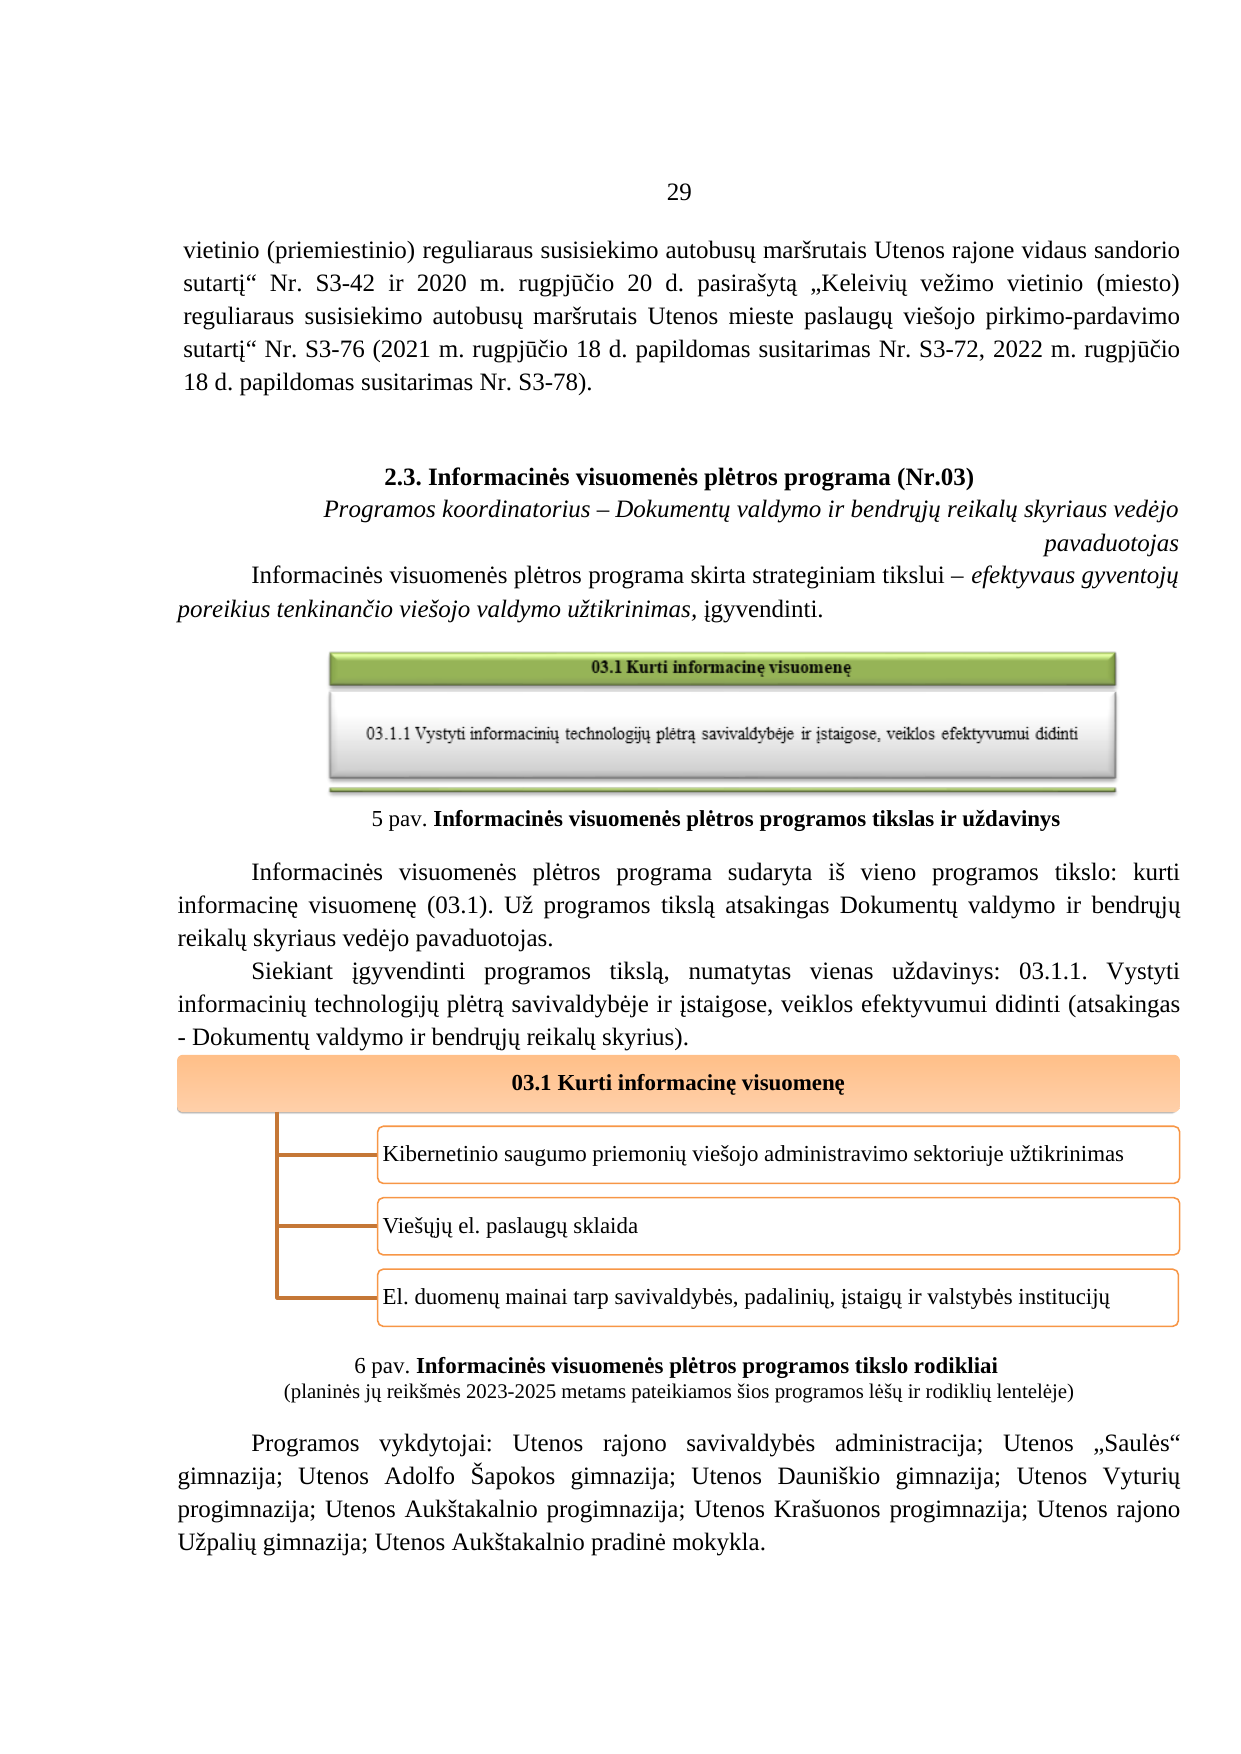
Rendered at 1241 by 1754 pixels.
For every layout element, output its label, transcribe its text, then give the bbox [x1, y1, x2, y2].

text Programos koordinatorius – Dokumentų valdymo ir bendrųjų reikalų skyriaus vedėjo pavaduotojas [214, 494, 1181, 556]
subtitle 2.3. Informacinės visuomenės plėtros programa (Nr.03) [177, 462, 1181, 490]
text (planinės jų reikšmės 2023-2025 metams pateikiamos šios programos lėšų ir rodiklių lentelėje) [177, 1378, 1181, 1403]
text vietinio (priemiestinio) reguliaraus susisiekimo autobusų maršrutais Utenos rajone vidaus sandorio sutartį“ Nr. S3-42 ir 2020 m. rugpjūčio 20 d. pasirašytą „Keleivių vežimo vietinio (miesto) reguliaraus susisiekimo autobusų maršrutais Utenos mieste paslaugų viešojo pirkimo-pardavimo sutartį“ Nr. S3-76 (2021 m. rugpjūčio 18 d. papildomas susitarimas Nr. S3-72, 2022 m. rugpjūčio 18 d. papildomas susitarimas Nr. S3-78). [183, 235, 1181, 396]
text Programos vykdytojai: Utenos rajono savivaldybės administracija; Utenos „Saulės“ gimnazija; Utenos Adolfo Šapokos gimnazija; Utenos Dauniškio gimnazija; Utenos Vyturių progimnazija; Utenos Aukštakalnio progimnazija; Utenos Krašuonos progimnazija; Utenos rajono Užpalių gimnazija; Utenos Aukštakalnio pradinė mokykla. [177, 1428, 1181, 1556]
text Informacinės visuomenės plėtros programa skirta strateginiam tikslui – efektyvaus gyventojų poreikius tenkinančio viešojo valdymo užtikrinimas, įgyvendinti. [177, 561, 1181, 622]
text 6 pav. Informacinės visuomenės plėtros programos tikslo rodikliai [177, 1352, 1181, 1378]
text Siekiant įgyvendinti programos tikslą, numatytas vienas uždavinys: 03.1.1. Vystyti informacinių technologijų plėtrą savivaldybėje ir įstaigose, veiklos efektyvumui didinti (atsakingas - Dokumentų valdymo ir bendrųjų reikalų skyrius). [177, 956, 1181, 1051]
text Informacinės visuomenės plėtros programa sudaryta iš vieno programos tikslo: kurti informacinę visuomenę (03.1). Už programos tikslą atsakingas Dokumentų valdymo ir bendrųjų reikalų skyriaus vedėjo pavaduotojas. [177, 857, 1181, 952]
text 5 pav. Informacinės visuomenės plėtros programos tikslas ir uždavinys [177, 805, 1181, 831]
